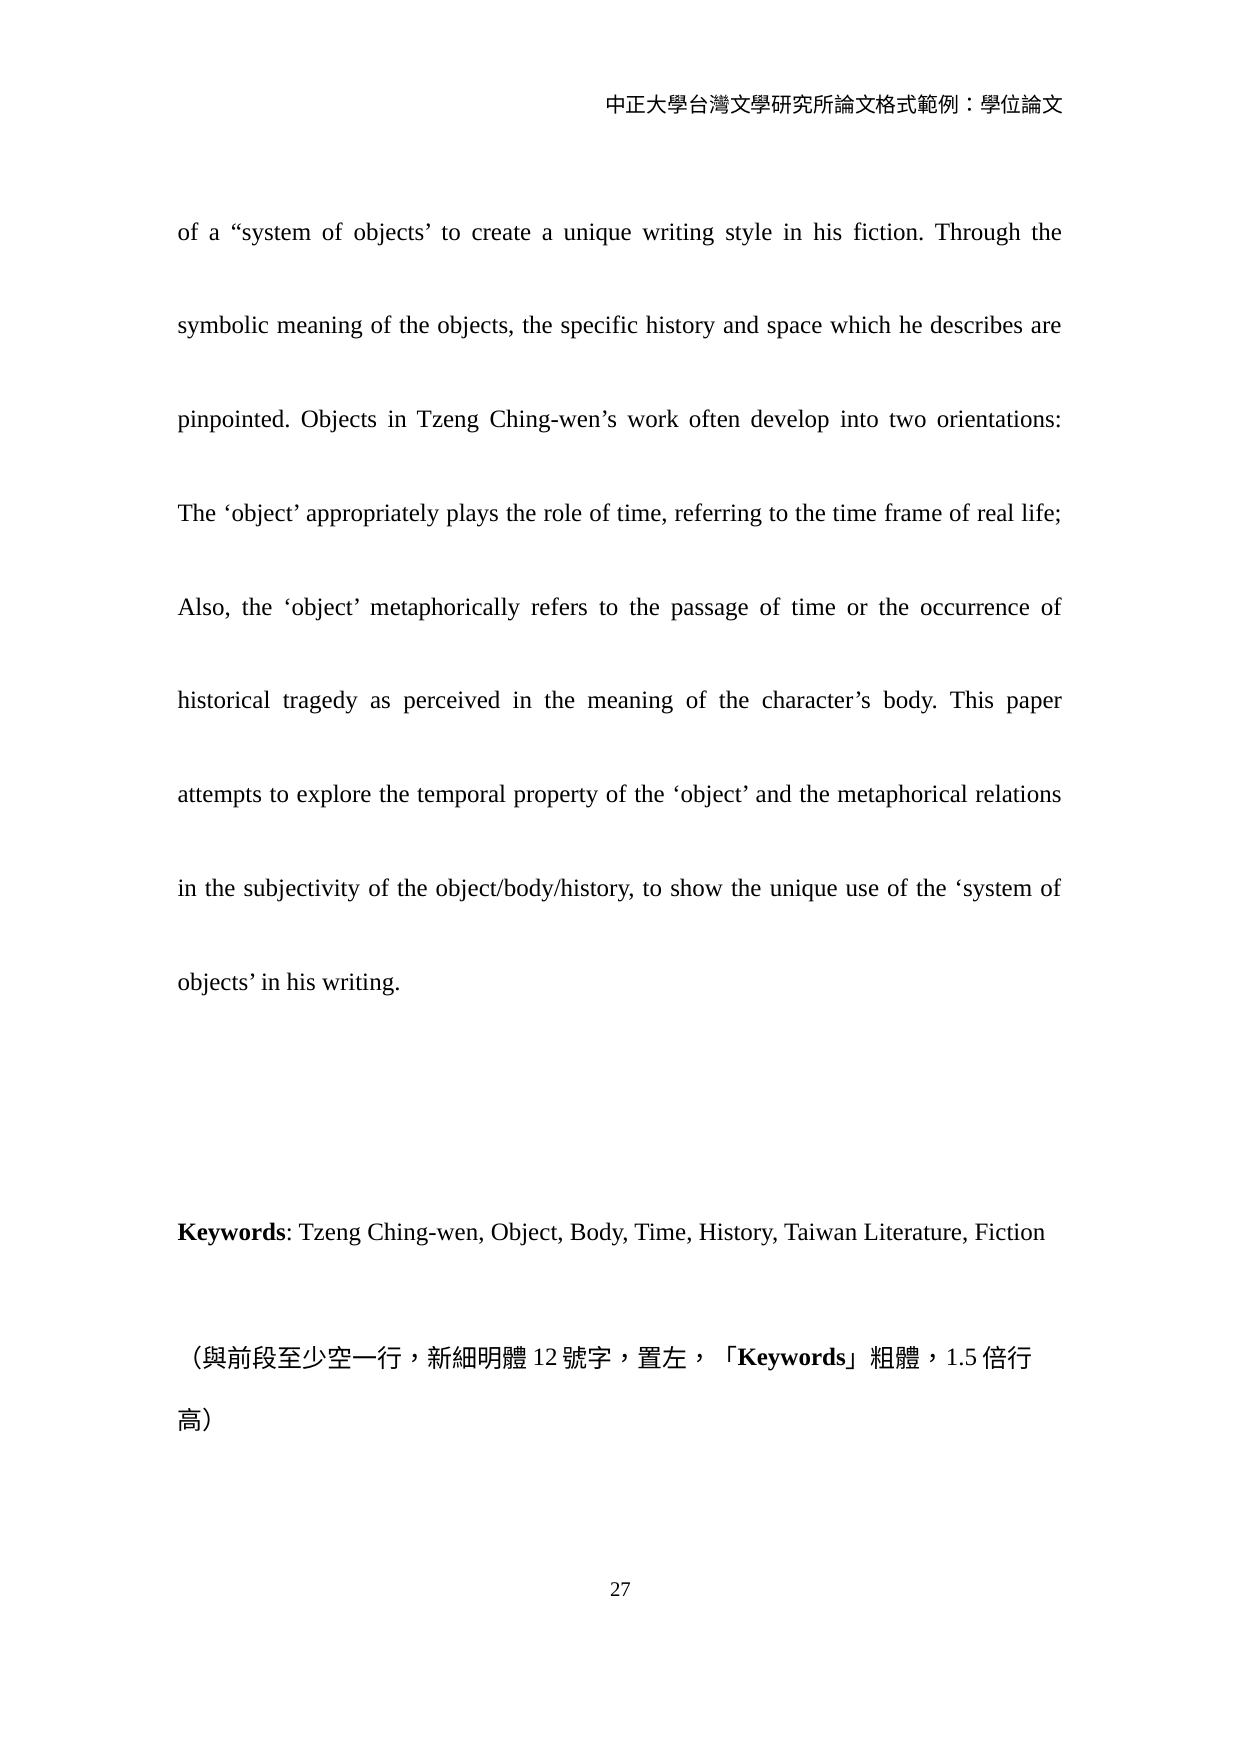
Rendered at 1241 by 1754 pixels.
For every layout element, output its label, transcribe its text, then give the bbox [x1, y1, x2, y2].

text Keywords: Tzeng Ching-wen, Object, Body, Time, History, Taiwan Literature, Fiction [177, 1189, 1063, 1252]
text （與前段至少空一行，新細明體12號字，置左，「Keywords」粗體，1.5倍行高） [177, 1314, 1063, 1439]
text of a “system of objects’ to create a unique writing style in his fiction. Through the symbolic meaning of the objects, the specific history and space which he describes are pinpointed. Objects in Tzeng Ching-wen’s work often develop into two orientations: The ‘object’ appropriately plays the role of time, referring to the time frame of real life; Also, the ‘object’ metaphorically refers to the passage of time or the occurrence of historical tragedy as perceived in the meaning of the character’s body. This paper attempts to explore the temporal property of the ‘object’ and the metaphorical relations in the subjectivity of the object/body/history, to show the unique use of the ‘system of objects’ in his writing. [177, 189, 1063, 1002]
